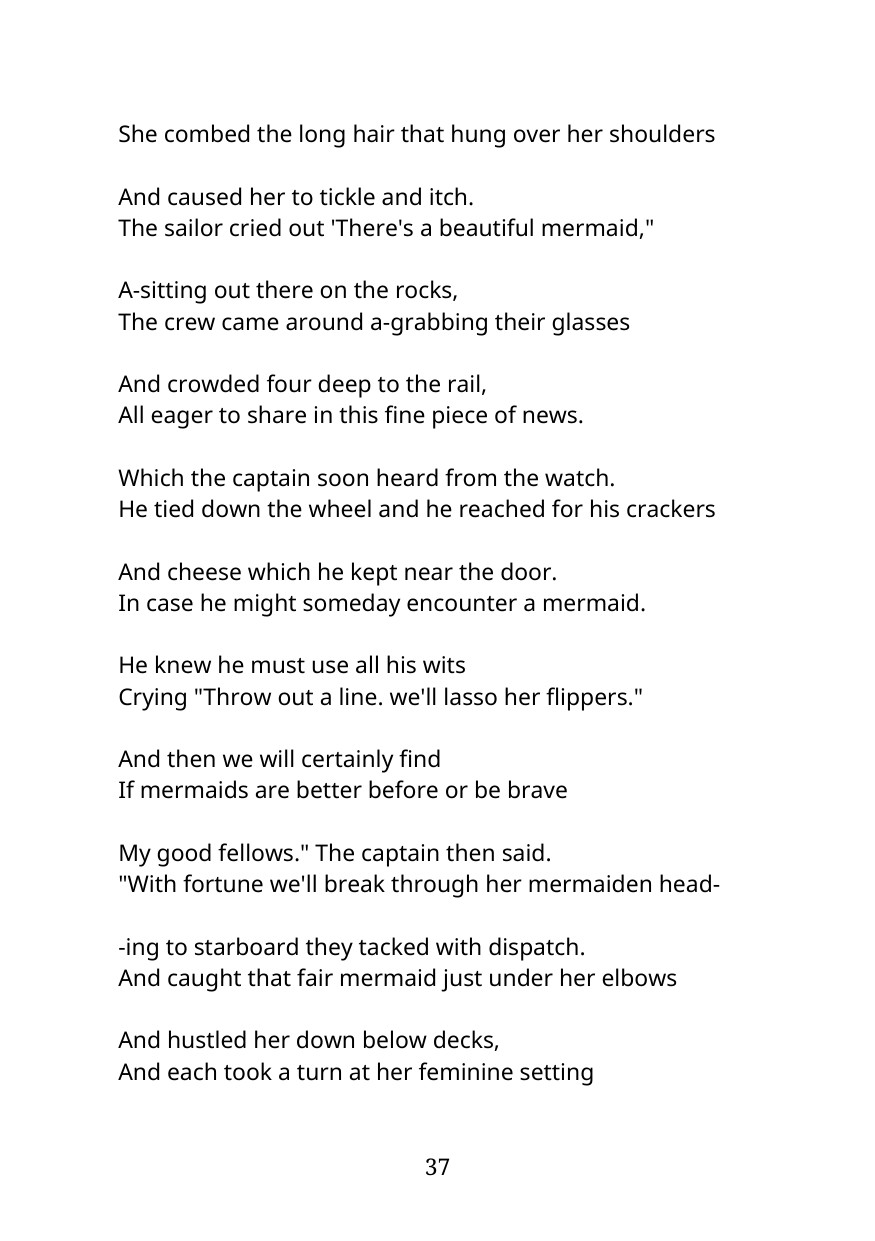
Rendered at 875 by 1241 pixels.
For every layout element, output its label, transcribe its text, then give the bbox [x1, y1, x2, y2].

text She combed the long hair that hung over her shoulders And caused her to tickle and itch. The sailor cried out 'There's a beautiful mermaid," A-sitting out there on the rocks, The crew came around a-grabbing their glasses And crowded four deep to the rail, All eager to share in this fine piece of news. Which the captain soon heard from the watch. He tied down the wheel and he reached for his crackers And cheese which he kept near the door. In case he might someday encounter a mermaid. He knew he must use all his wits Crying "Throw out a line. we'll lasso her flippers." And then we will certainly find If mermaids are better before or be brave My good fellows." The captain then said. "With fortune we'll break through her mermaiden head- -ing to starboard they tacked with dispatch. And caught that fair mermaid just under her elbows And hustled her down below decks, And each took a turn at her feminine setting [118, 118, 756, 1118]
